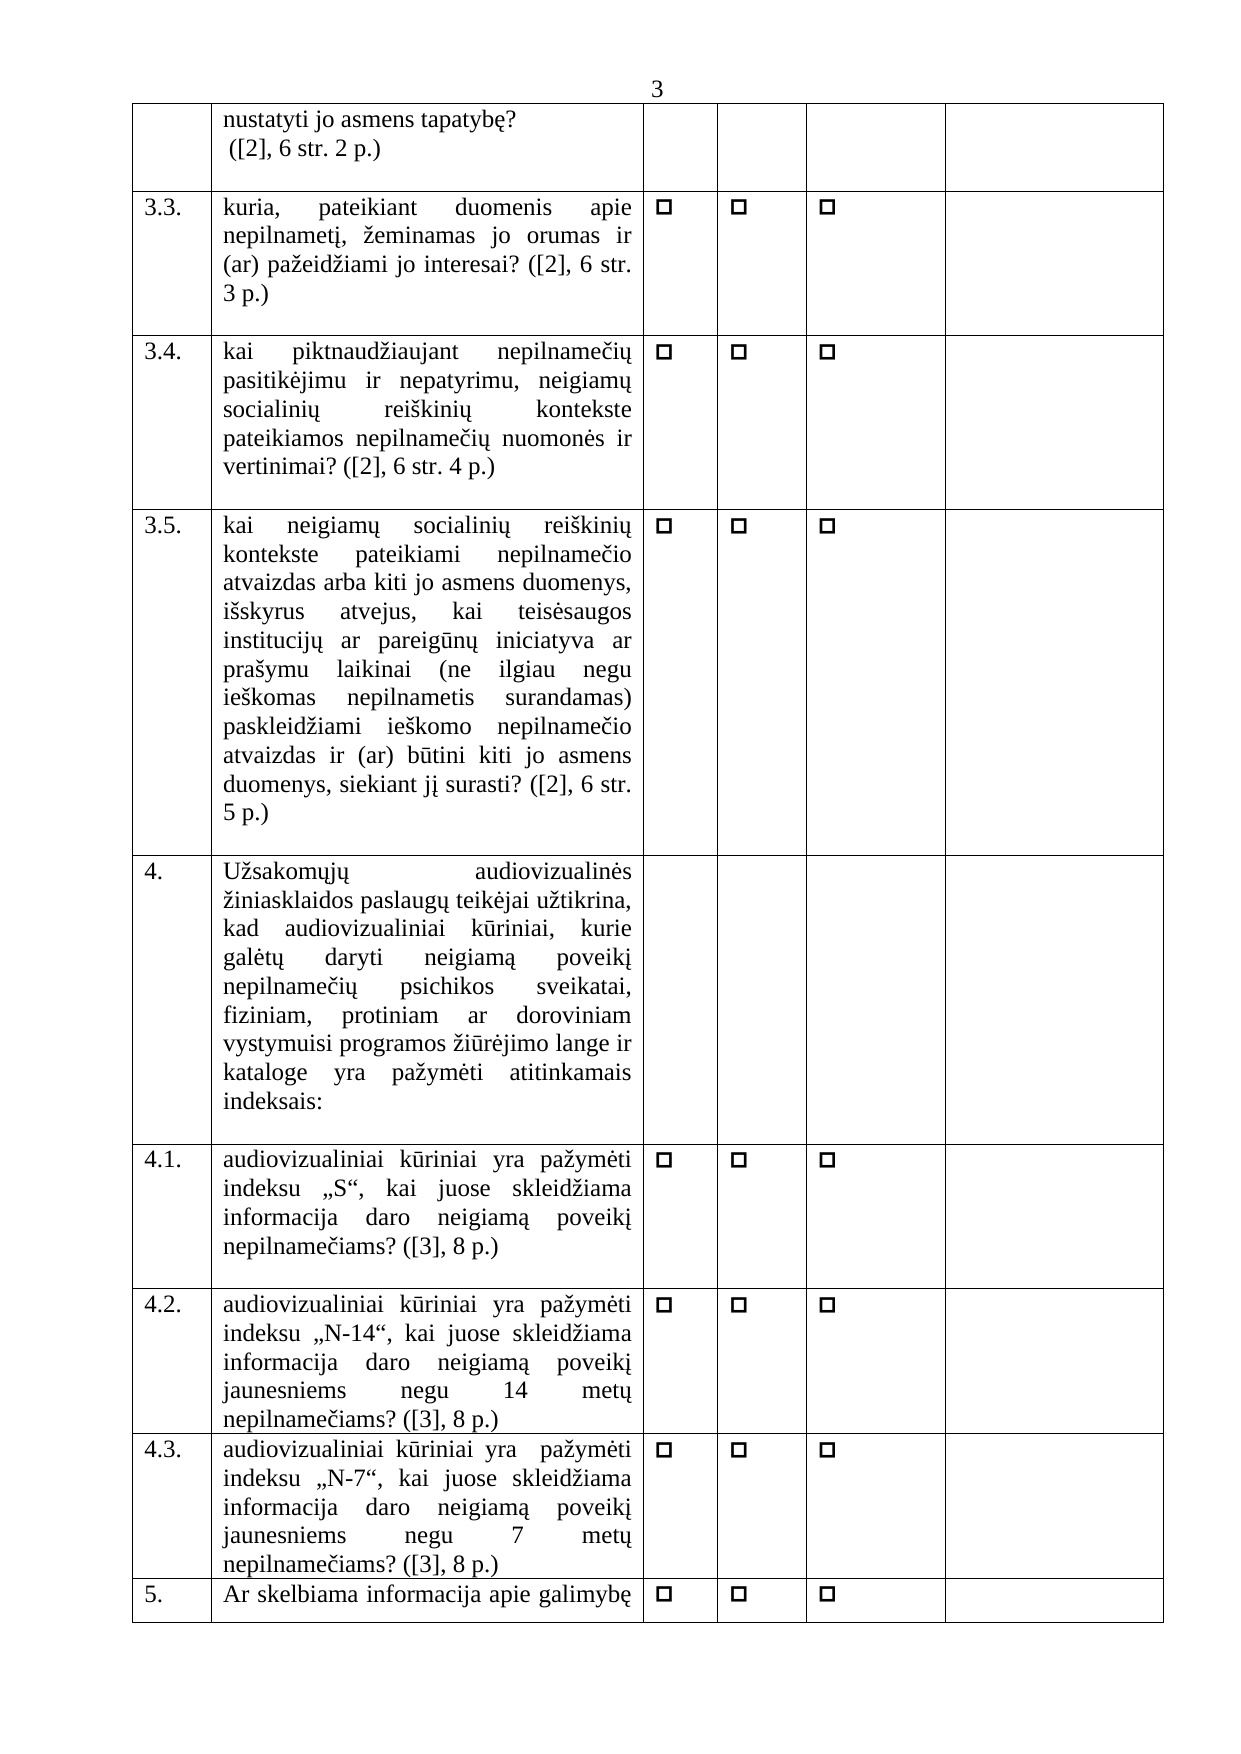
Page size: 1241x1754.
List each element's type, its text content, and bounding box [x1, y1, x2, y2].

table_cell ⸋ [718, 192, 806, 335]
table_cell [946, 192, 1163, 335]
table_cell ⸋ [807, 192, 945, 335]
table_cell [807, 104, 945, 191]
table_cell [946, 336, 1163, 509]
table_cell audiovizualiniai kūriniai yra pažymėti indeksu „S“, kai juose skleidžiama informacija daro neigiamą poveikį nepilnamečiams? ([3], 8 p.) [212, 1145, 643, 1288]
table_cell [946, 510, 1163, 855]
table_cell ⸋ [718, 1145, 806, 1288]
table_cell 4.1. [133, 1145, 211, 1288]
table_cell audiovizualiniai kūriniai yra pažymėti indeksu „N-7“, kai juose skleidžiama informacija daro neigiamą poveikį jaunesniems negu 7 metų nepilnamečiams? ([3], 8 p.) [212, 1434, 643, 1578]
table_cell 5. [133, 1579, 211, 1622]
table_cell [946, 856, 1163, 1143]
table_cell [946, 1434, 1163, 1578]
table_cell ⸋ [807, 1145, 945, 1288]
table_cell ⸋ [644, 1145, 717, 1288]
table_cell ⸋ [807, 1434, 945, 1578]
table_cell kuria, pateikiant duomenis apie nepilnametį, žeminamas jo orumas ir (ar) pažeidžiami jo interesai? ([2], 6 str. 3 p.) [212, 192, 643, 335]
table_cell ⸋ [718, 1434, 806, 1578]
table_cell ⸋ [644, 1579, 717, 1622]
table_cell audiovizualiniai kūriniai yra pažymėti indeksu „N-14“, kai juose skleidžiama informacija daro neigiamą poveikį jaunesniems negu 14 metų nepilnamečiams? ([3], 8 p.) [212, 1289, 643, 1433]
table_cell [807, 856, 945, 1143]
table_cell kai piktnaudžiaujant nepilnamečių pasitikėjimu ir nepatyrimu, neigiamų socialinių reiškinių kontekste pateikiamos nepilnamečių nuomonės ir vertinimai? ([2], 6 str. 4 p.) [212, 336, 643, 509]
table_cell nustatyti jo asmens tapatybę? ([2], 6 str. 2 p.) [212, 104, 643, 191]
table_cell 4. [133, 856, 211, 1143]
table_cell [718, 856, 806, 1143]
table_cell 4.2. [133, 1289, 211, 1433]
table_cell [718, 104, 806, 191]
table_cell ⸋ [644, 1434, 717, 1578]
table_cell [946, 1145, 1163, 1288]
table_cell 3.3. [133, 192, 211, 335]
table_cell ⸋ [807, 1579, 945, 1622]
table_cell [946, 104, 1163, 191]
table_cell [644, 856, 717, 1143]
table_cell ⸋ [718, 1289, 806, 1433]
table_cell ⸋ [807, 1289, 945, 1433]
table_cell ⸋ [718, 510, 806, 855]
table_cell ⸋ [718, 1579, 806, 1622]
table_cell ⸋ [644, 1289, 717, 1433]
table_cell ⸋ [644, 336, 717, 509]
table_cell ⸋ [644, 192, 717, 335]
table_cell [946, 1289, 1163, 1433]
table_cell kai neigiamų socialinių reiškinių kontekste pateikiami nepilnamečio atvaizdas arba kiti jo asmens duomenys, išskyrus atvejus, kai teisėsaugos institucijų ar pareigūnų iniciatyva ar prašymu laikinai (ne ilgiau negu ieškomas nepilnametis surandamas) paskleidžiami ieškomo nepilnamečio atvaizdas ir (ar) būtini kiti jo asmens duomenys, siekiant jį surasti? ([2], 6 str. 5 p.) [212, 510, 643, 855]
table_cell ⸋ [644, 510, 717, 855]
table_cell Užsakomųjų audiovizualinės žiniasklaidos paslaugų teikėjai užtikrina, kad audiovizualiniai kūriniai, kurie galėtų daryti neigiamą poveikį nepilnamečių psichikos sveikatai, fiziniam, protiniam ar doroviniam vystymuisi programos žiūrėjimo lange ir kataloge yra pažymėti atitinkamais indeksais: [212, 856, 643, 1143]
table_cell [133, 104, 211, 191]
table_cell 3.4. [133, 336, 211, 509]
table_cell [946, 1579, 1163, 1622]
table_cell ⸋ [718, 336, 806, 509]
table_cell Ar skelbiama informacija apie galimybę [212, 1579, 643, 1622]
table_cell 3.5. [133, 510, 211, 855]
table_cell ⸋ [807, 510, 945, 855]
table_cell ⸋ [807, 336, 945, 509]
table_cell 4.3. [133, 1434, 211, 1578]
table_cell [644, 104, 717, 191]
